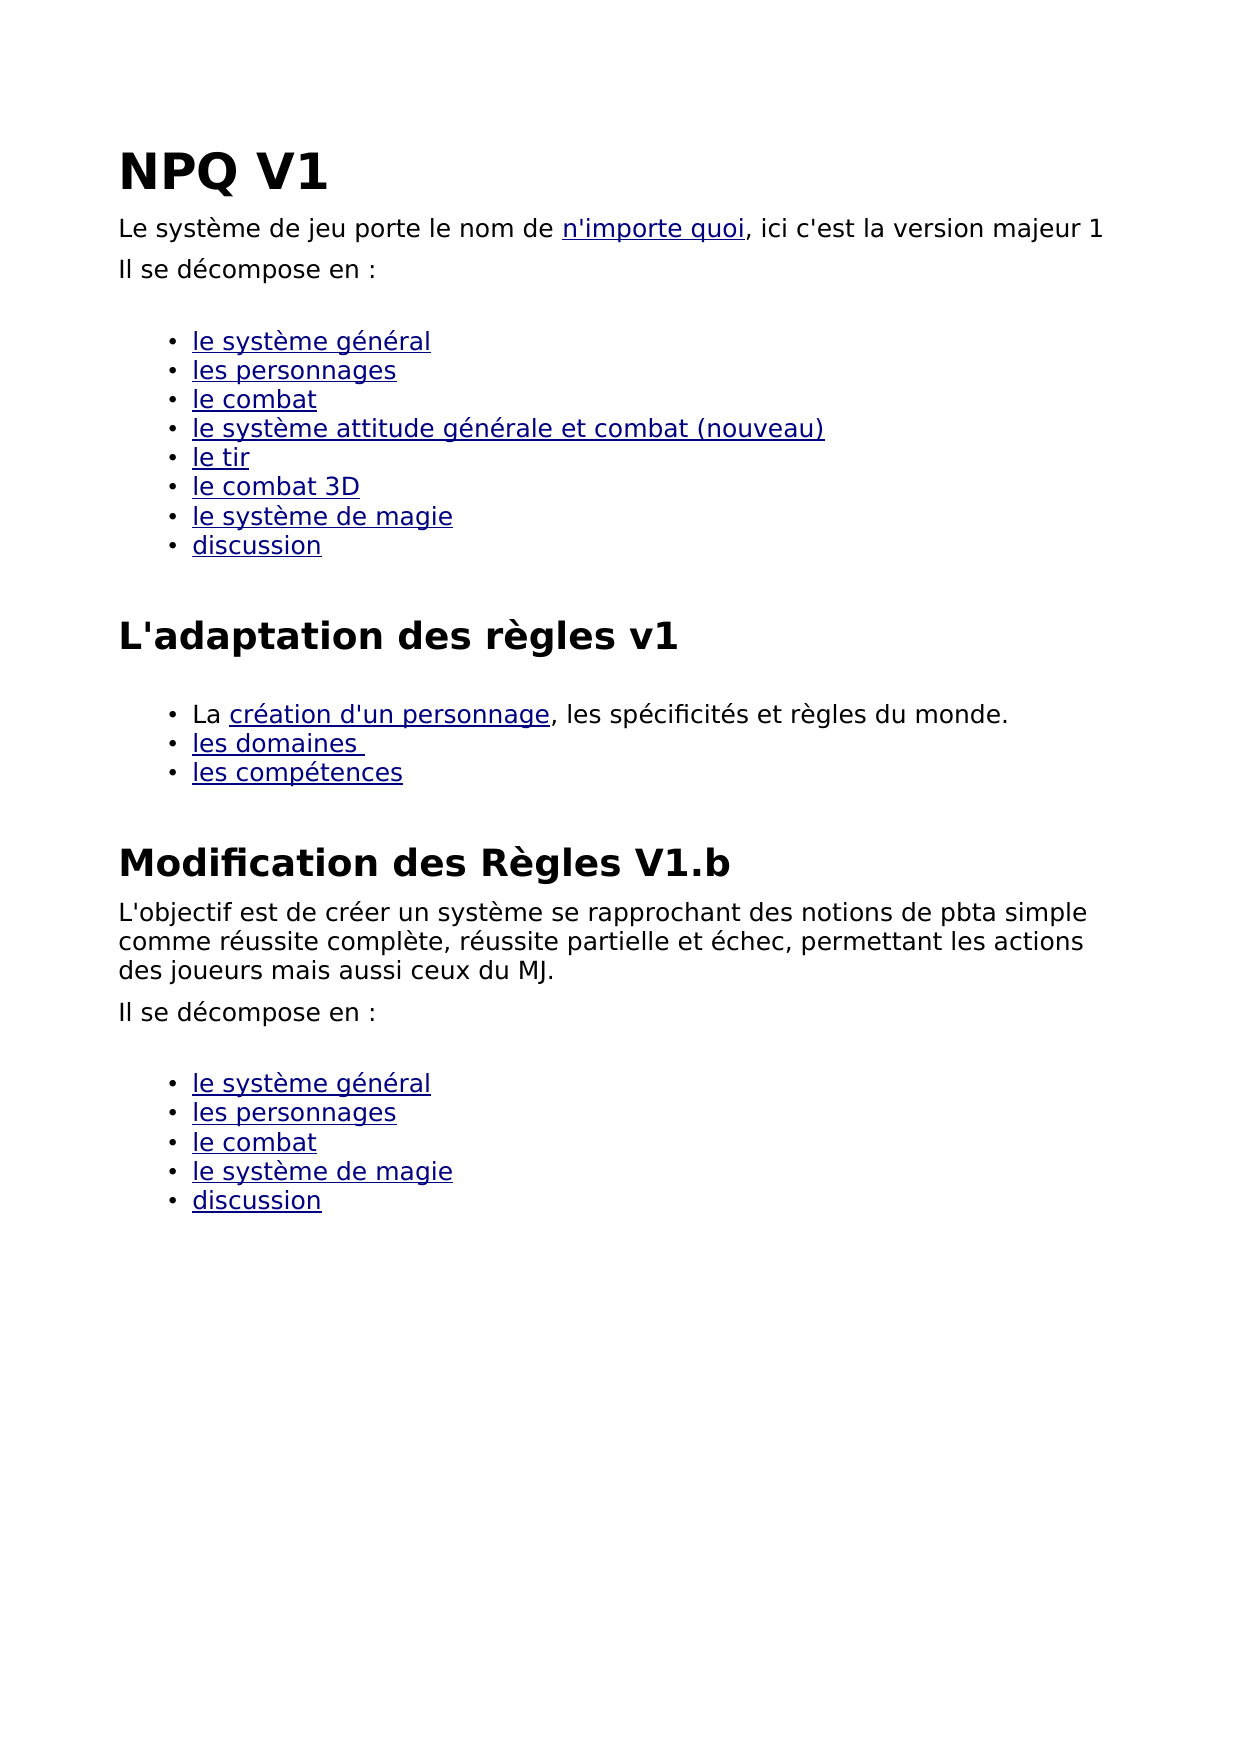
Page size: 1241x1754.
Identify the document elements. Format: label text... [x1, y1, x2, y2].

text Il se décompose en : [118, 998, 1122, 1027]
list les personnages [177, 1098, 1122, 1128]
list le système de magie [177, 502, 1122, 531]
list le combat [177, 385, 1122, 414]
list le système de magie [177, 1157, 1122, 1186]
text Le système de jeu porte le nom de n'importe quoi, ici c'est la version majeur 1 [118, 214, 1122, 243]
list le combat 3D [177, 472, 1122, 502]
subtitle Modification des Règles V1.b [118, 842, 1122, 886]
list le combat [177, 1128, 1122, 1157]
list discussion [177, 531, 1122, 560]
subtitle L'adaptation des règles v1 [118, 614, 1122, 658]
list les domaines [177, 729, 1122, 758]
subtitle NPQ V1 [118, 143, 1122, 201]
list le système général [177, 1069, 1122, 1098]
list La création d'un personnage, les spécificités et règles du monde. [177, 700, 1122, 729]
list les personnages [177, 356, 1122, 385]
list le système attitude générale et combat (nouveau) [177, 414, 1122, 443]
list le tir [177, 443, 1122, 472]
list le système général [177, 327, 1122, 356]
list discussion [177, 1186, 1122, 1215]
text Il se décompose en : [118, 256, 1122, 285]
text L'objectif est de créer un système se rapprochant des notions de pbta simple comme réussite complète, réussite partielle et échec, permettant les actions des joueurs mais aussi ceux du MJ. [118, 898, 1122, 986]
list les compétences [177, 758, 1122, 788]
